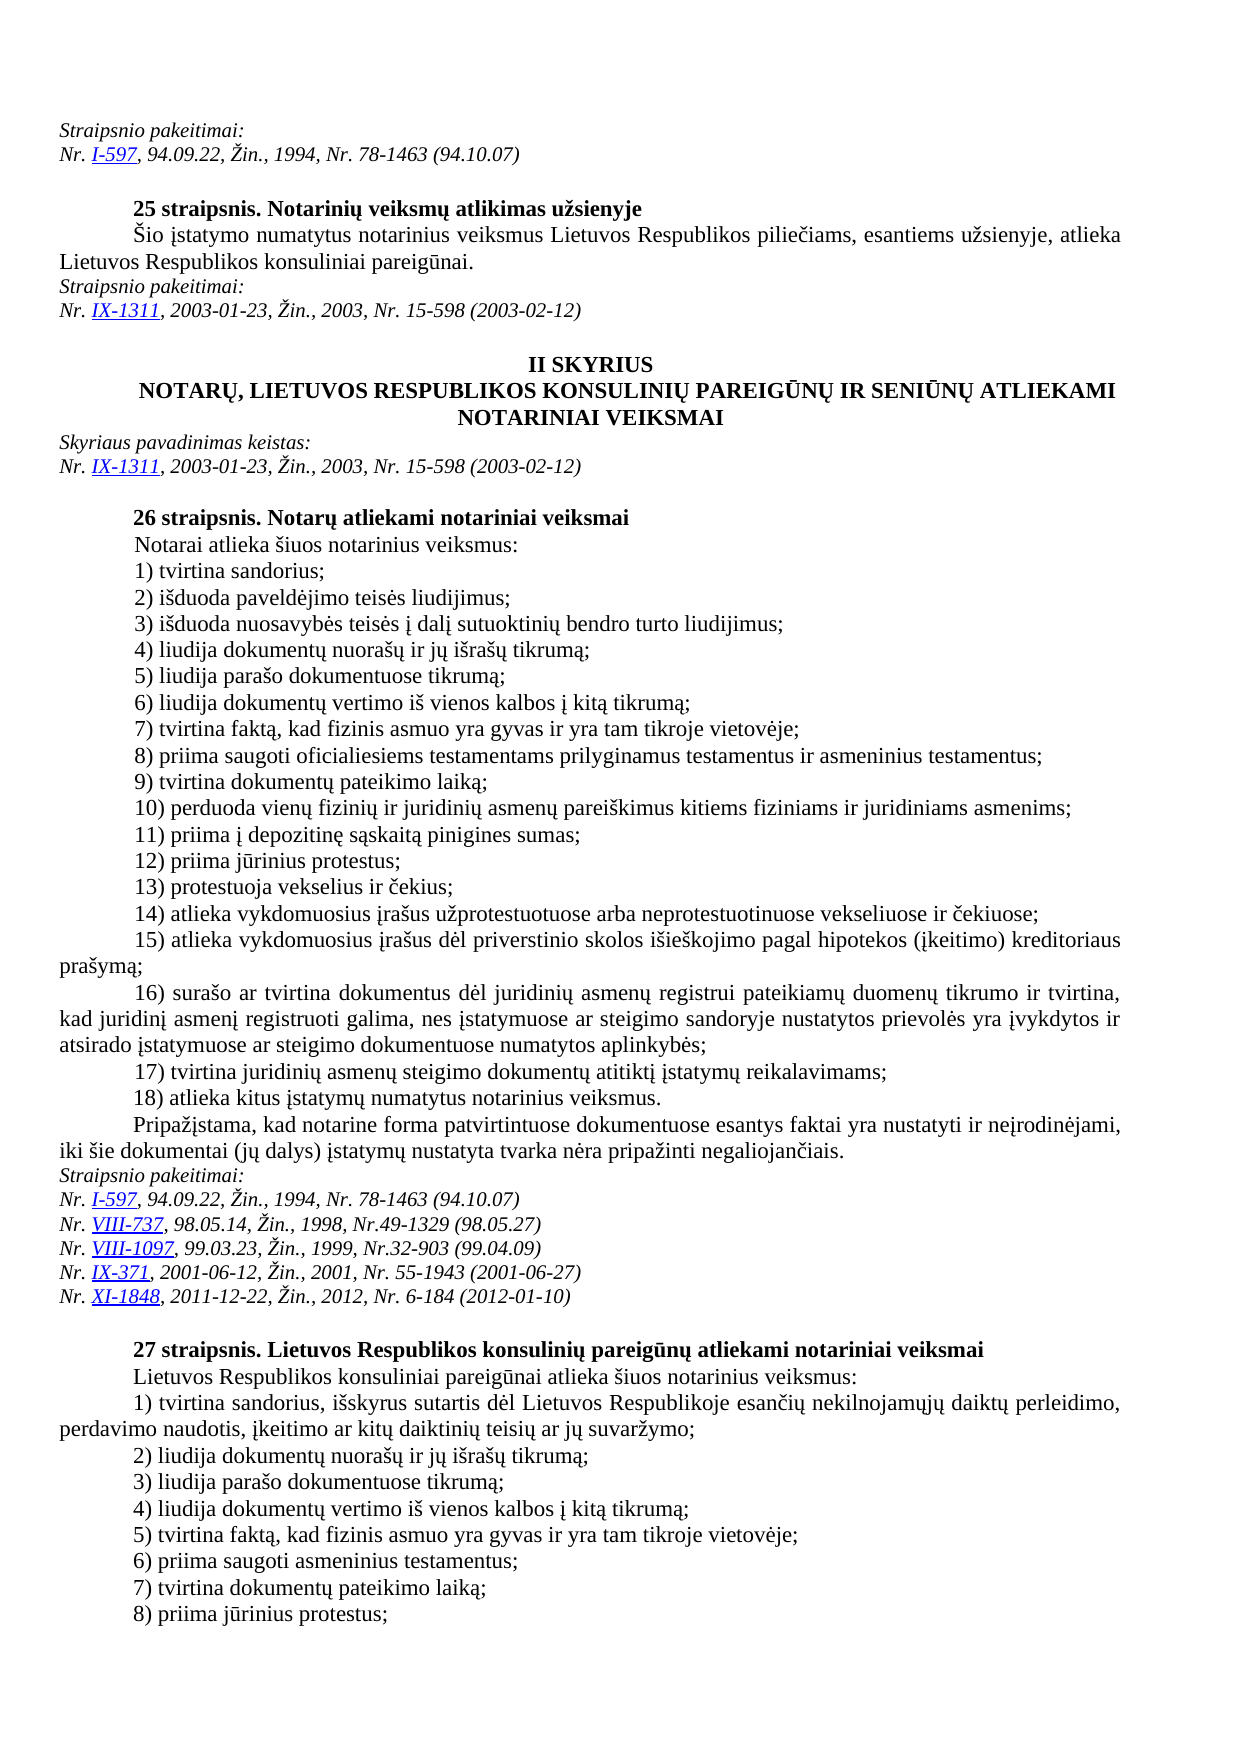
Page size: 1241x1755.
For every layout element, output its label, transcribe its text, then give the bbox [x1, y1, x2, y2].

text Nr. VIII-1097, 99.03.23, Žin., 1999, Nr.32-903 (99.04.09) [59, 1236, 1122, 1259]
text Notarai atlieka šiuos notarinius veiksmus: [59, 531, 1122, 557]
text 13) protestuoja vekselius ir čekius; [59, 873, 1122, 900]
text Nr. I-597, 94.09.22, Žin., 1994, Nr. 78-1463 (94.10.07) [59, 142, 1122, 166]
text Nr. VIII-737, 98.05.14, Žin., 1998, Nr.49-1329 (98.05.27) [59, 1211, 1122, 1236]
text Nr. XI-1848, 2011-12-22, Žin., 2012, Nr. 6-184 (2012-01-10) [59, 1284, 1122, 1308]
text 14) atlieka vykdomuosius įrašus užprotestuotuose arba neprotestuotinuose vekseliuose ir čekiuose; [59, 900, 1122, 926]
text 11) priima į depozitinę sąskaitą pinigines sumas; [59, 821, 1122, 847]
text 4) liudija dokumentų nuorašų ir jų išrašų tikrumą; [59, 636, 1122, 663]
text 26 straipsnis. Notarų atliekami notariniai veiksmai [59, 504, 1122, 531]
text 25 straipsnis. Notarinių veiksmų atlikimas užsienyje [59, 195, 1122, 221]
text Straipsnio pakeitimai: [59, 274, 1122, 298]
text 8) priima saugoti oficialiesiems testamentams prilyginamus testamentus ir asmeninius testamentus; [59, 742, 1122, 768]
text 1) tvirtina sandorius, išskyrus sutartis dėl Lietuvos Respublikoje esančių nekilnojamųjų daiktų perleidimo, perdavimo naudotis, įkeitimo ar kitų daiktinių teisių ar jų suvaržymo; [59, 1389, 1122, 1442]
text Nr. IX-1311, 2003-01-23, Žin., 2003, Nr. 15-598 (2003-02-12) [59, 454, 1122, 478]
text 18) atlieka kitus įstatymų numatytus notarinius veiksmus. [59, 1084, 1122, 1111]
text Straipsnio pakeitimai: [59, 1163, 1122, 1187]
text 8) priima jūrinius protestus; [59, 1600, 1122, 1626]
text 9) tvirtina dokumentų pateikimo laiką; [59, 768, 1122, 794]
text Šio įstatymo numatytus notarinius veiksmus Lietuvos Respublikos piliečiams, esantiems užsienyje, atlieka Lietuvos Respublikos konsuliniai pareigūnai. [59, 221, 1122, 274]
text 5) liudija parašo dokumentuose tikrumą; [59, 663, 1122, 689]
text Nr. IX-1311, 2003-01-23, Žin., 2003, Nr. 15-598 (2003-02-12) [59, 298, 1122, 322]
text 15) atlieka vykdomuosius įrašus dėl priverstinio skolos išieškojimo pagal hipotekos (įkeitimo) kreditoriaus prašymą; [59, 926, 1122, 979]
text Skyriaus pavadinimas keistas: [59, 430, 1122, 454]
text 5) tvirtina faktą, kad fizinis asmuo yra gyvas ir yra tam tikroje vietovėje; [59, 1521, 1122, 1547]
text 12) priima jūrinius protestus; [59, 847, 1122, 873]
text Pripažįstama, kad notarine forma patvirtintuose dokumentuose esantys faktai yra nustatyti ir neįrodinėjami, iki šie dokumentai (jų dalys) įstatymų nustatyta tvarka nėra pripažinti negaliojančiais. [59, 1111, 1122, 1163]
text II SKYRIUS [59, 351, 1122, 377]
text 2) išduoda paveldėjimo teisės liudijimus; [59, 583, 1122, 610]
text 10) perduoda vienų fizinių ir juridinių asmenų pareiškimus kitiems fiziniams ir juridiniams asmenims; [59, 794, 1122, 821]
text Lietuvos Respublikos konsuliniai pareigūnai atlieka šiuos notarinius veiksmus: [59, 1363, 1122, 1389]
text 2) liudija dokumentų nuorašų ir jų išrašų tikrumą; [59, 1442, 1122, 1468]
text Straipsnio pakeitimai: [59, 118, 1122, 142]
text 27 straipsnis. Lietuvos Respublikos konsulinių pareigūnų atliekami notariniai veiksmai [133, 1336, 1122, 1363]
text NOTARŲ, LIETUVOS RESPUBLIKOS KONSULINIŲ PAREIGŪNŲ IR SENIŪNŲ ATLIEKAMI NOTARINIAI VEIKSMAI [59, 377, 1122, 430]
text 3) liudija parašo dokumentuose tikrumą; [59, 1468, 1122, 1494]
text 6) priima saugoti asmeninius testamentus; [59, 1547, 1122, 1574]
text 7) tvirtina faktą, kad fizinis asmuo yra gyvas ir yra tam tikroje vietovėje; [59, 715, 1122, 742]
text 3) išduoda nuosavybės teisės į dalį sutuoktinių bendro turto liudijimus; [59, 610, 1122, 636]
text 1) tvirtina sandorius; [59, 557, 1122, 583]
text Nr. IX-371, 2001-06-12, Žin., 2001, Nr. 55-1943 (2001-06-27) [59, 1259, 1122, 1284]
text 16) surašo ar tvirtina dokumentus dėl juridinių asmenų registrui pateikiamų duomenų tikrumo ir tvirtina, kad juridinį asmenį registruoti galima, nes įstatymuose ar steigimo sandoryje nustatytos prievolės yra įvykdytos ir atsirado įstatymuose ar steigimo dokumentuose numatytos aplinkybės; [59, 979, 1122, 1058]
text 7) tvirtina dokumentų pateikimo laiką; [59, 1574, 1122, 1600]
text 4) liudija dokumentų vertimo iš vienos kalbos į kitą tikrumą; [59, 1494, 1122, 1521]
text 6) liudija dokumentų vertimo iš vienos kalbos į kitą tikrumą; [59, 689, 1122, 715]
text 17) tvirtina juridinių asmenų steigimo dokumentų atitiktį įstatymų reikalavimams; [59, 1058, 1122, 1084]
text Nr. I-597, 94.09.22, Žin., 1994, Nr. 78-1463 (94.10.07) [59, 1187, 1122, 1211]
